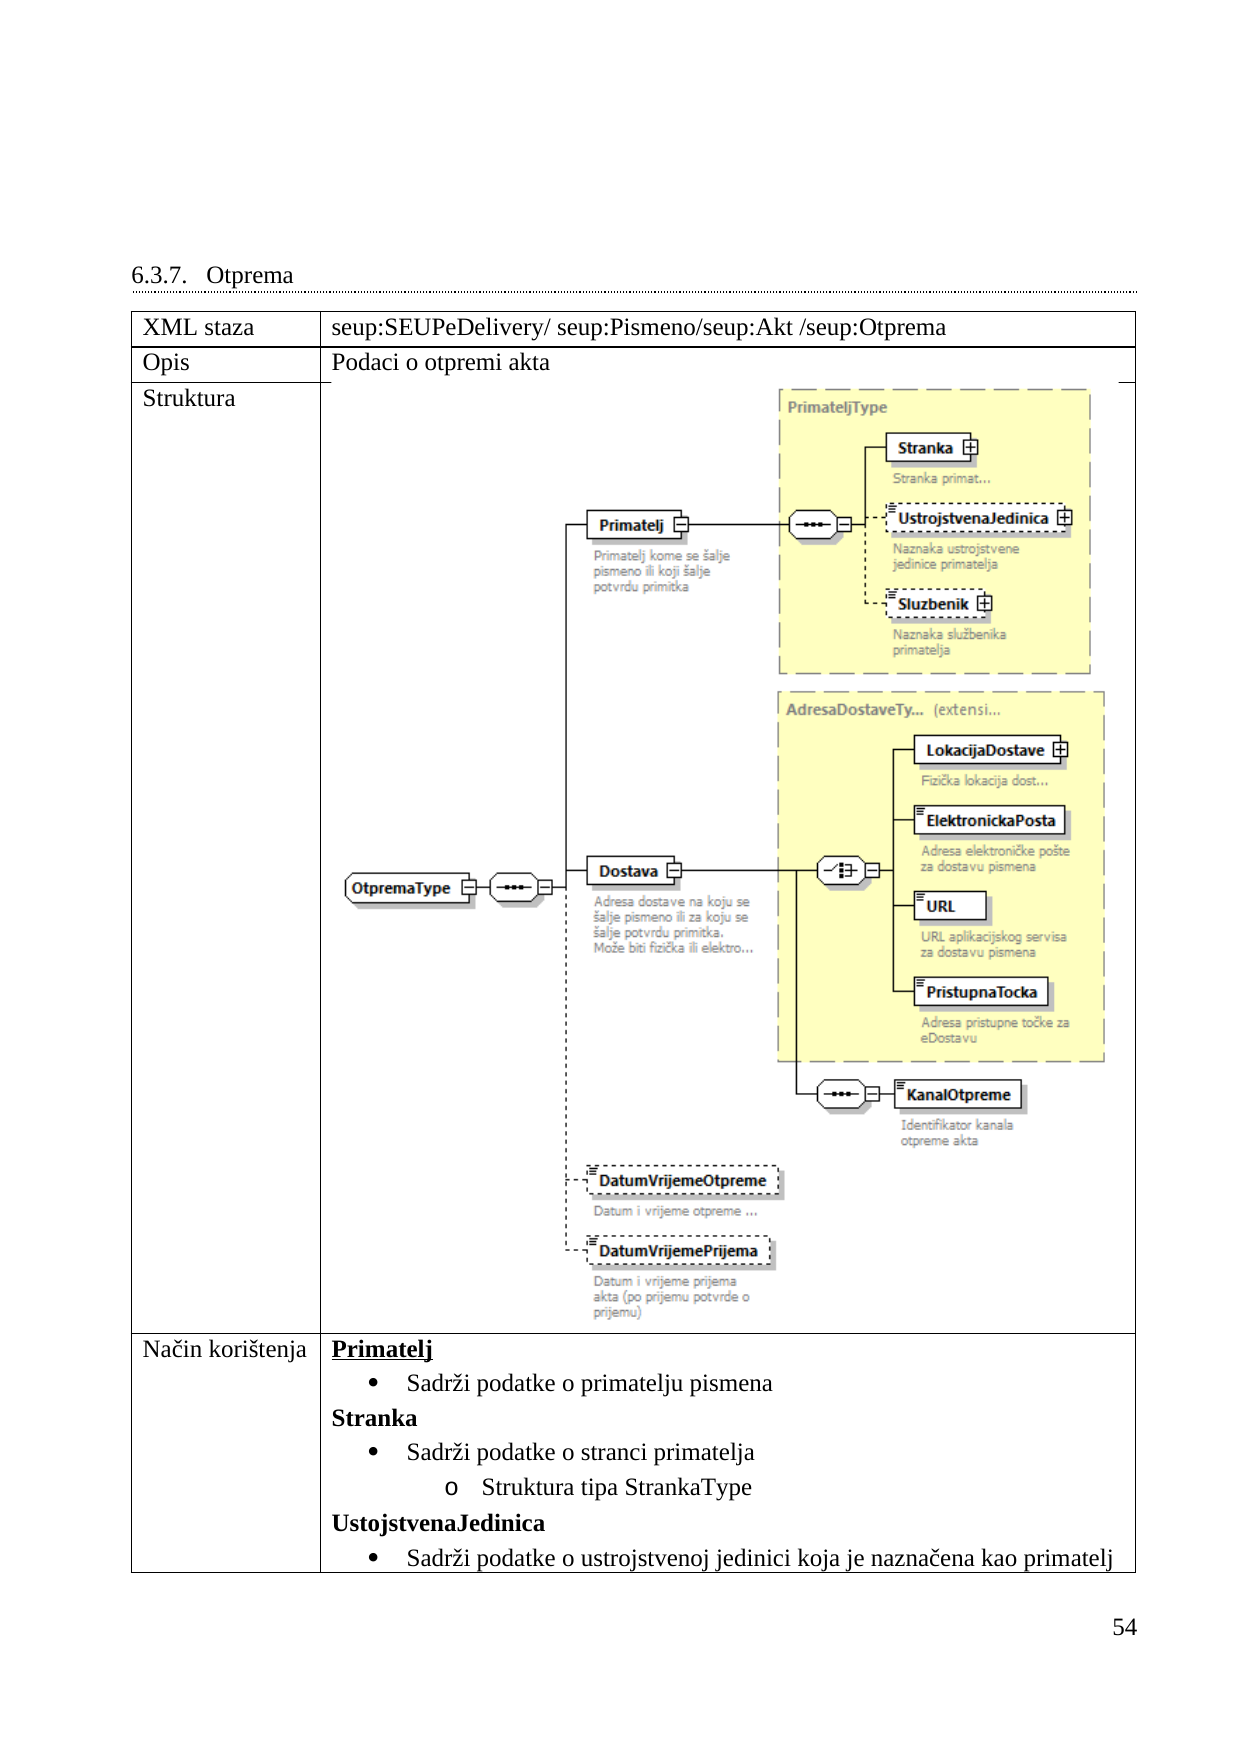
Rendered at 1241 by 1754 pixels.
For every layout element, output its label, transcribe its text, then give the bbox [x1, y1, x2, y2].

table_header seup:SEUPeDelivery/ seup:Pismeno/seup:Akt /seup:Otprema [321, 312, 1135, 346]
table_cell [321, 383, 1135, 1333]
table_cell Opis [132, 348, 320, 382]
subtitle Otprema [131, 260, 1137, 293]
table_cell Struktura [132, 383, 320, 1333]
table_cell Način korištenja [132, 1334, 320, 1572]
table_cell Primatelj Sadrži podatke o primatelju pismena Stranka Sadrži podatke o stranci primatelja Struktura tipa StrankaType UstojstvenaJedinica Sadrži podatke o ustrojstvenoj jedinici koja je naznačena kao primatelj akta Može sadržavati identifikator u atributu ID radi automatizacije Može sadržavati shemu identifikatora u atributu SchemeID Službenik Sadrži informativne podatke o službeniku koji je naznačen kao primatelj akta Može sadržavati identifikator u atributu ID radi automatizacije Može sadržavati shemu identifikatora u atributu SchemeID Dostava Sadrži podatke o kanalu dostave Lokacija dostave Sadrži opcionalne podatke fizičkoj lokaciji za dostavu akta, uključujući adresu i GIS podatke ElektronickaPosta Sadrži adresu elektroničke pošte za dostavu akta URL Sadrži URL adresu aplikacijskog servisa za dostavu akta (vrsta servisa može se specificirati u podatku KanalOtpreme) PristupnaTocka Sadrži adresu CEF eDelivery pristupne točke za eDostavu KanalOtpreme Sadrži identifikator kanala otpreme DatumVrijemeOtpreme Sadrži datum i opcionalno vrijeme otpreme akta, ako je navedeno DatumVrijemePrijema Sadrži datum i opcionalno vrijeme prijema akta, ako je zaprimljena potvrda prijema [321, 1334, 1135, 1572]
table_header XML staza [132, 312, 320, 346]
table_cell Podaci o otpremi akta [321, 348, 1135, 382]
